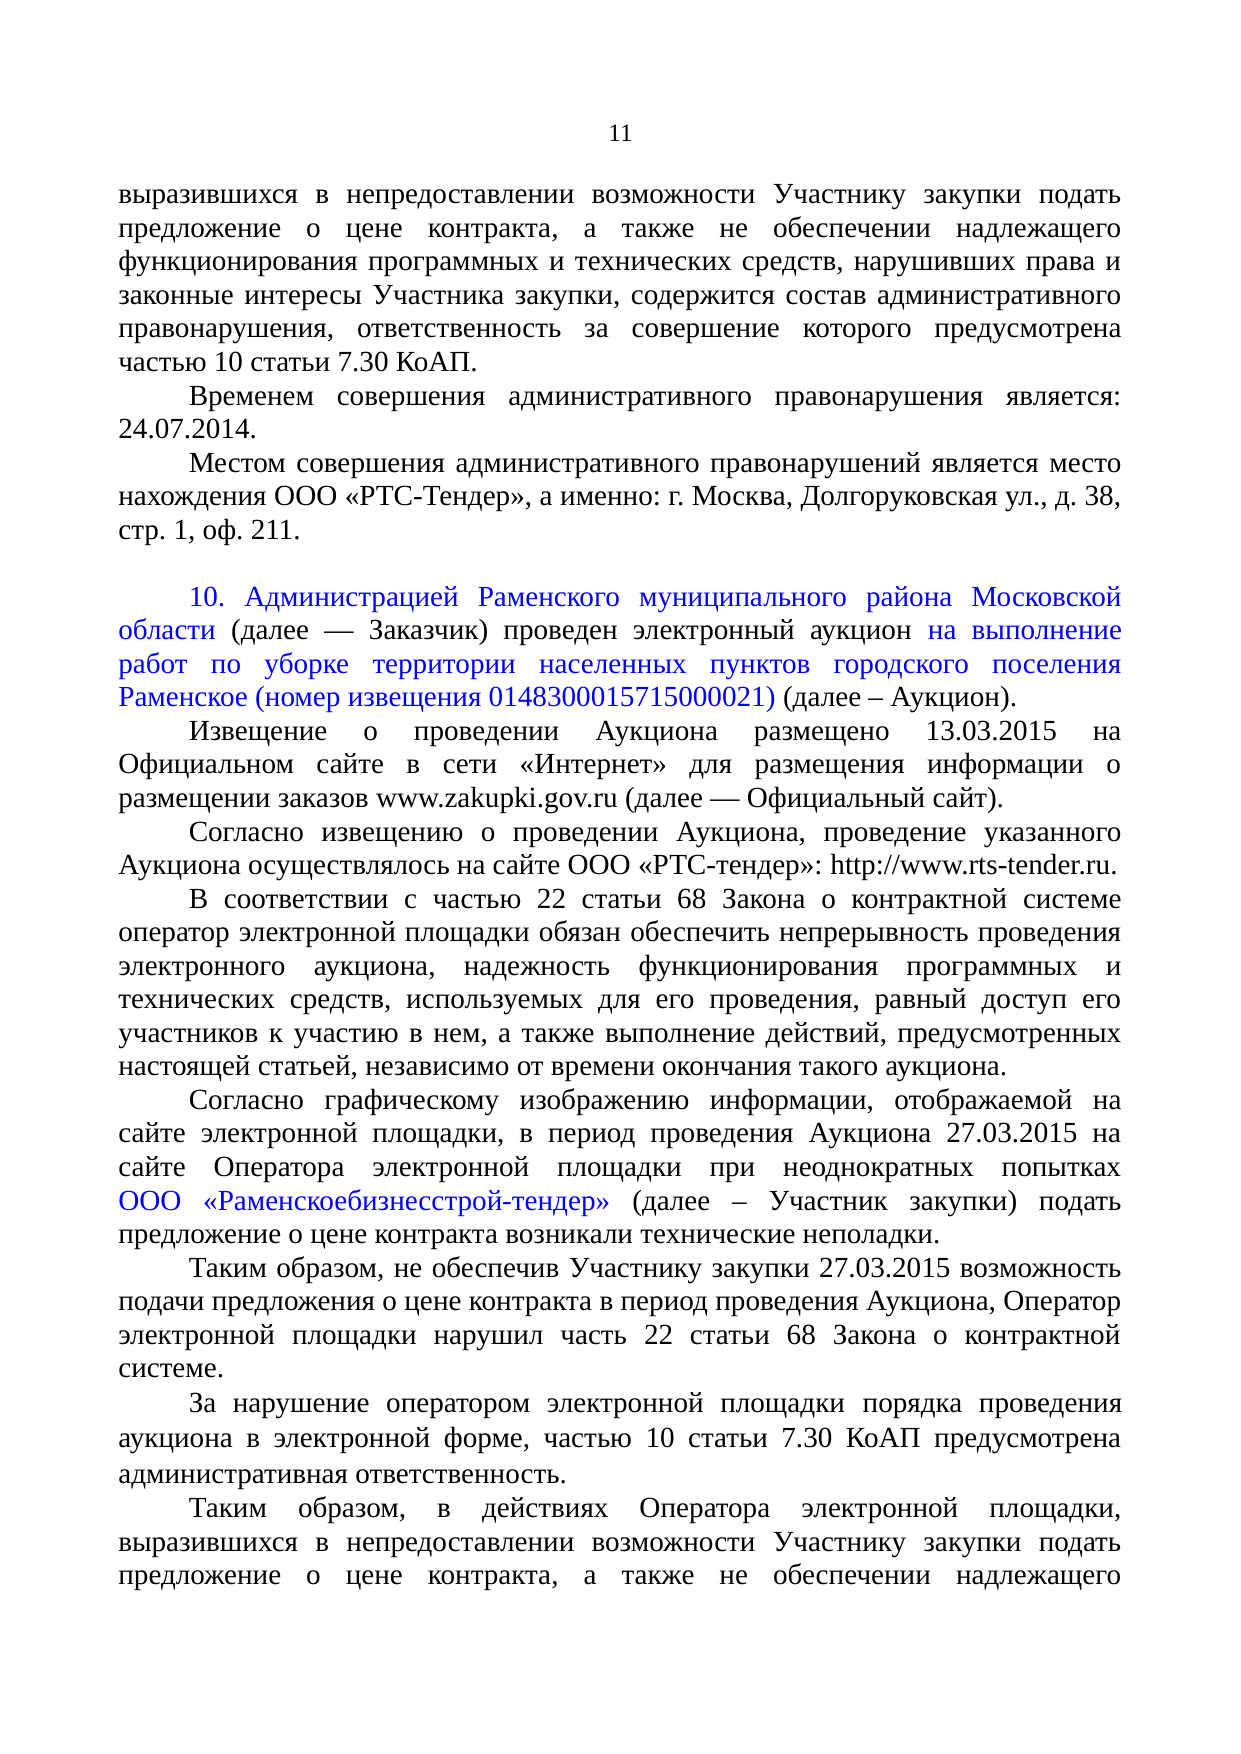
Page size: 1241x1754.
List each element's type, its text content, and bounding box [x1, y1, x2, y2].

text Согласно графическому изображению информации, отображаемой на сайте электронной площадки, в период проведения Аукциона 27.03.2015 на сайте Оператора электронной площадки при неоднократных попытках ООО «Раменскоебизнесстрой-тендер» (далее – Участник закупки) подать предложение о цене контракта возникали технические неполадки. [118, 1082, 1122, 1250]
text 10. Администрацией Раменского муниципального района Московской области (далее — Заказчик) проведен электронный аукцион на выполнение работ по уборке территории населенных пунктов городского поселения Раменское (номер извещения 0148300015715000021) (далее – Аукцион). [118, 579, 1122, 713]
text Временем совершения административного правонарушения является: 24.07.2014. [118, 378, 1122, 445]
text Извещение о проведении Аукциона размещено 13.03.2015 на Официальном сайте в сети «Интернет» для размещения информации о размещении заказов www.zakupki.gov.ru (далее — Официальный сайт). [118, 713, 1122, 814]
text За нарушение оператором электронной площадки порядка проведения аукциона в электронной форме, частью 10 статьи 7.30 КоАП предусмотрена административная ответственность. [118, 1384, 1122, 1490]
text Таким образом, в действиях Оператора электронной площадки, выразившихся в непредоставлении возможности Участнику закупки подать предложение о цене контракта, а также не обеспечении надлежащего [118, 1490, 1122, 1591]
text Местом совершения административного правонарушений является место нахождения ООО «РТС-Тендер», а именно: г. Москва, Долгоруковская ул., д. 38, стр. 1, оф. 211. [118, 445, 1122, 545]
text Согласно извещению о проведении Аукциона, проведение указанного Аукциона осуществлялось на сайте ООО «РТС-тендер»: http://www.rts-tender.ru. [118, 814, 1122, 881]
text В соответствии с частью 22 статьи 68 Закона о контрактной системе оператор электронной площадки обязан обеспечить непрерывность проведения электронного аукциона, надежность функционирования программных и технических средств, используемых для его проведения, равный доступ его участников к участию в нем, а также выполнение действий, предусмотренных настоящей статьей, независимо от времени окончания такого аукциона. [118, 881, 1122, 1082]
text выразившихся в непредоставлении возможности Участнику закупки подать предложение о цене контракта, а также не обеспечении надлежащего функционирования программных и технических средств, нарушивших права и законные интересы Участника закупки, содержится состав административного правонарушения, ответственность за совершение которого предусмотрена частью 10 статьи 7.30 КоАП. [118, 176, 1122, 378]
text Таким образом, не обеспечив Участнику закупки 27.03.2015 возможность подачи предложения о цене контракта в период проведения Аукциона, Оператор электронной площадки нарушил часть 22 статьи 68 Закона о контрактной системе. [118, 1250, 1122, 1384]
